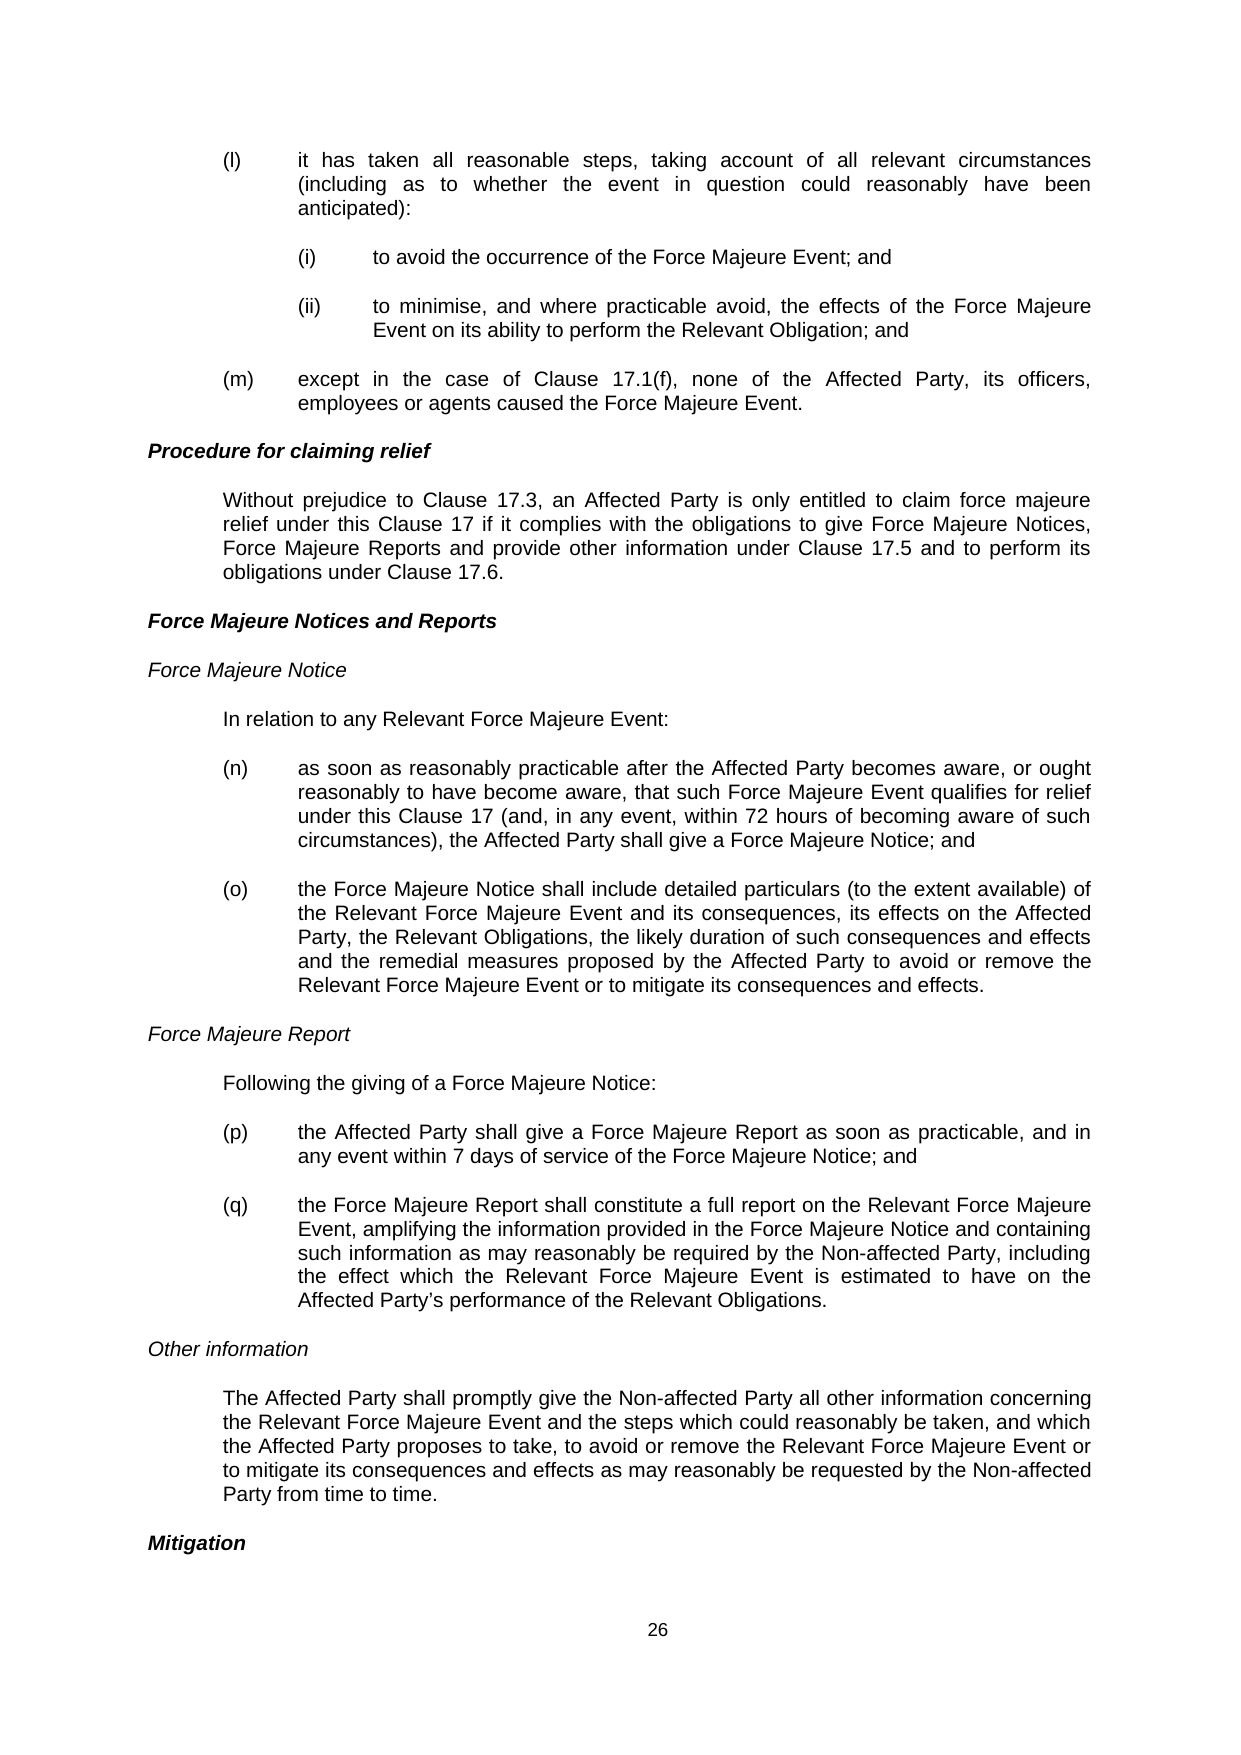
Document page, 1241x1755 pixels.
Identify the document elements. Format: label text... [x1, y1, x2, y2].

subtitle Procedure for claiming relief [148, 439, 1093, 463]
text Following the giving of a Force Majeure Notice: [223, 1071, 1093, 1094]
text Without prejudice to Clause 17.3, an Affected Party is only entitled to claim force majeure relief under this Clause 17 if it complies with the obligations to give Force Majeure Notices, Force Majeure Reports and provide other information under Clause 17.5 and to perform its obligations under Clause 17.6. [223, 488, 1093, 584]
subtitle the Affected Party shall give a Force Majeure Report as soon as practicable, and in any event within 7 days of service of the Force Majeure Notice; and [223, 1119, 1093, 1167]
subtitle it has taken all reasonable steps, taking account of all relevant circumstances (including as to whether the event in question could reasonably have been anticipated): [223, 148, 1093, 219]
subtitle as soon as reasonably practicable after the Affected Party becomes aware, or ought reasonably to have become aware, that such Force Majeure Event qualifies for relief under this Clause 17 (and, in any event, within 72 hours of becoming aware of such circumstances), the Affected Party shall give a Force Majeure Notice; and [223, 756, 1093, 852]
text The Affected Party shall promptly give the Non-affected Party all other information concerning the Relevant Force Majeure Event and the steps which could reasonably be taken, and which the Affected Party proposes to take, to avoid or remove the Relevant Force Majeure Event or to mitigate its consequences and effects as may reasonably be requested by the Non-affected Party from time to time. [223, 1386, 1093, 1506]
subtitle the Force Majeure Notice shall include detailed particulars (to the extent available) of the Relevant Force Majeure Event and its consequences, its effects on the Affected Party, the Relevant Obligations, the likely duration of such consequences and effects and the remedial measures proposed by the Affected Party to avoid or remove the Relevant Force Majeure Event or to mitigate its consequences and effects. [223, 877, 1093, 997]
subtitle Mitigation [148, 1531, 1093, 1555]
subtitle except in the case of Clause 17.1(f), none of the Affected Party, its officers, employees or agents caused the Force Majeure Event. [223, 366, 1093, 414]
subtitle Other information [148, 1337, 1093, 1361]
subtitle Force Majeure Report [148, 1022, 1093, 1046]
subtitle to avoid the occurrence of the Force Majeure Event; and [298, 244, 1093, 268]
subtitle to minimise, and where practicable avoid, the effects of the Force Majeure Event on its ability to perform the Relevant Obligation; and [298, 293, 1093, 341]
subtitle Force Majeure Notice [148, 658, 1093, 682]
text In relation to any Relevant Force Majeure Event: [223, 707, 1093, 731]
subtitle Force Majeure Notices and Reports [148, 609, 1093, 633]
subtitle the Force Majeure Report shall constitute a full report on the Relevant Force Majeure Event, amplifying the information provided in the Force Majeure Notice and containing such information as may reasonably be required by the Non-affected Party, including the effect which the Relevant Force Majeure Event is estimated to have on the Affected Party’s performance of the Relevant Obligations. [223, 1192, 1093, 1312]
